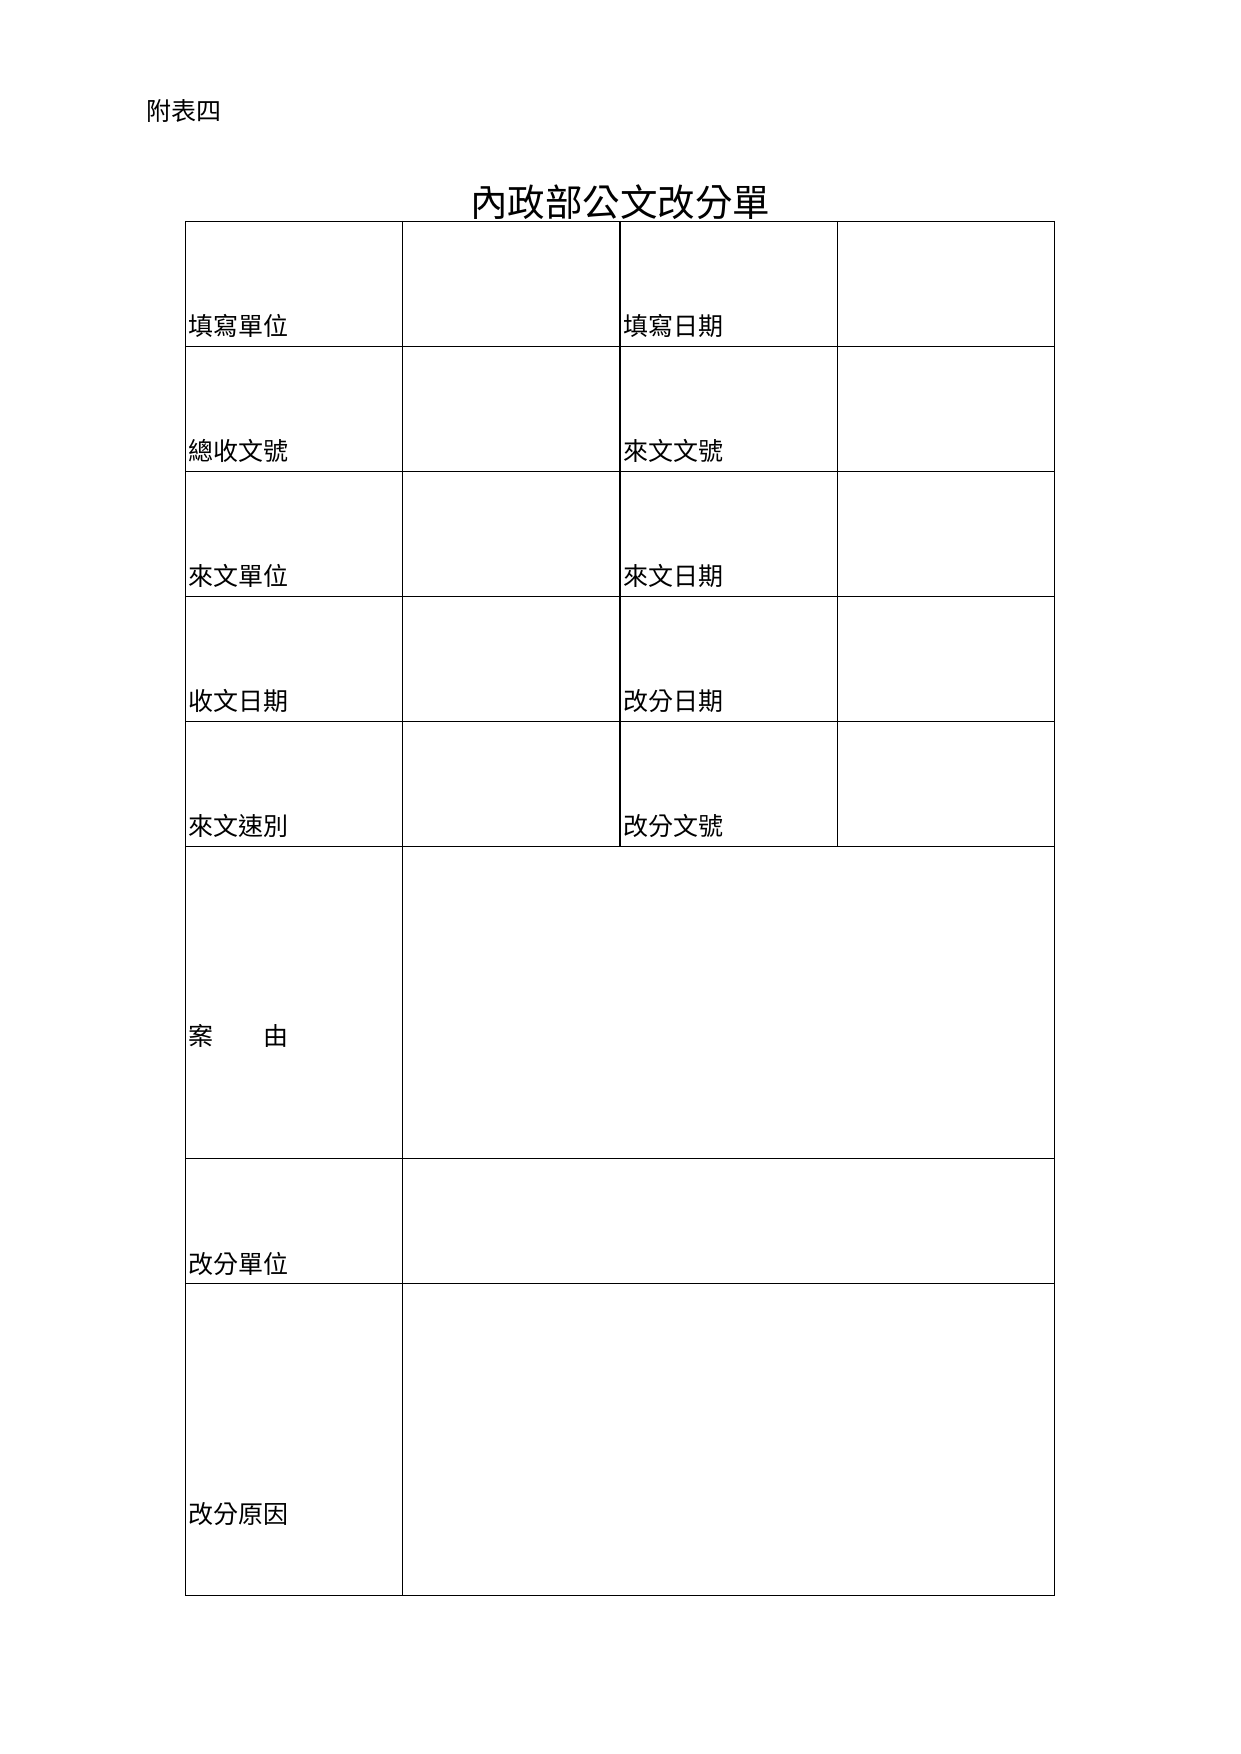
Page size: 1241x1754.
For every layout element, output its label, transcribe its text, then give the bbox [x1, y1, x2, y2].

table_cell 來文單位 [186, 472, 402, 596]
table_cell 案 由 [186, 847, 402, 1158]
table_cell 來文文號 [621, 347, 837, 471]
text 附表四 [146, 91, 247, 125]
table_cell [838, 472, 1054, 596]
table_cell [403, 472, 619, 596]
table_cell [403, 597, 619, 721]
table_header 填寫日期 [621, 222, 837, 346]
table_cell 改分文號 [621, 722, 837, 846]
table_cell [403, 722, 619, 846]
table_cell [838, 347, 1054, 471]
table_cell [403, 1159, 1054, 1283]
table_cell 改分單位 [186, 1159, 402, 1283]
table_cell 收文日期 [186, 597, 402, 721]
table_header [403, 222, 619, 346]
table_cell 改分日期 [621, 597, 837, 721]
table_header [838, 222, 1054, 346]
table_cell 總收文號 [186, 347, 402, 471]
table_cell [403, 1284, 1054, 1595]
table_cell [403, 347, 619, 471]
text 內政部公文改分單 [187, 158, 1053, 221]
text [131, 83, 262, 133]
table_cell [838, 597, 1054, 721]
table_header 填寫單位 [186, 222, 402, 346]
table_cell [403, 847, 1054, 1158]
table_cell [838, 722, 1054, 846]
table_cell 來文日期 [621, 472, 837, 596]
table_cell 改分原因 [186, 1284, 402, 1595]
table_cell 來文速別 [186, 722, 402, 846]
